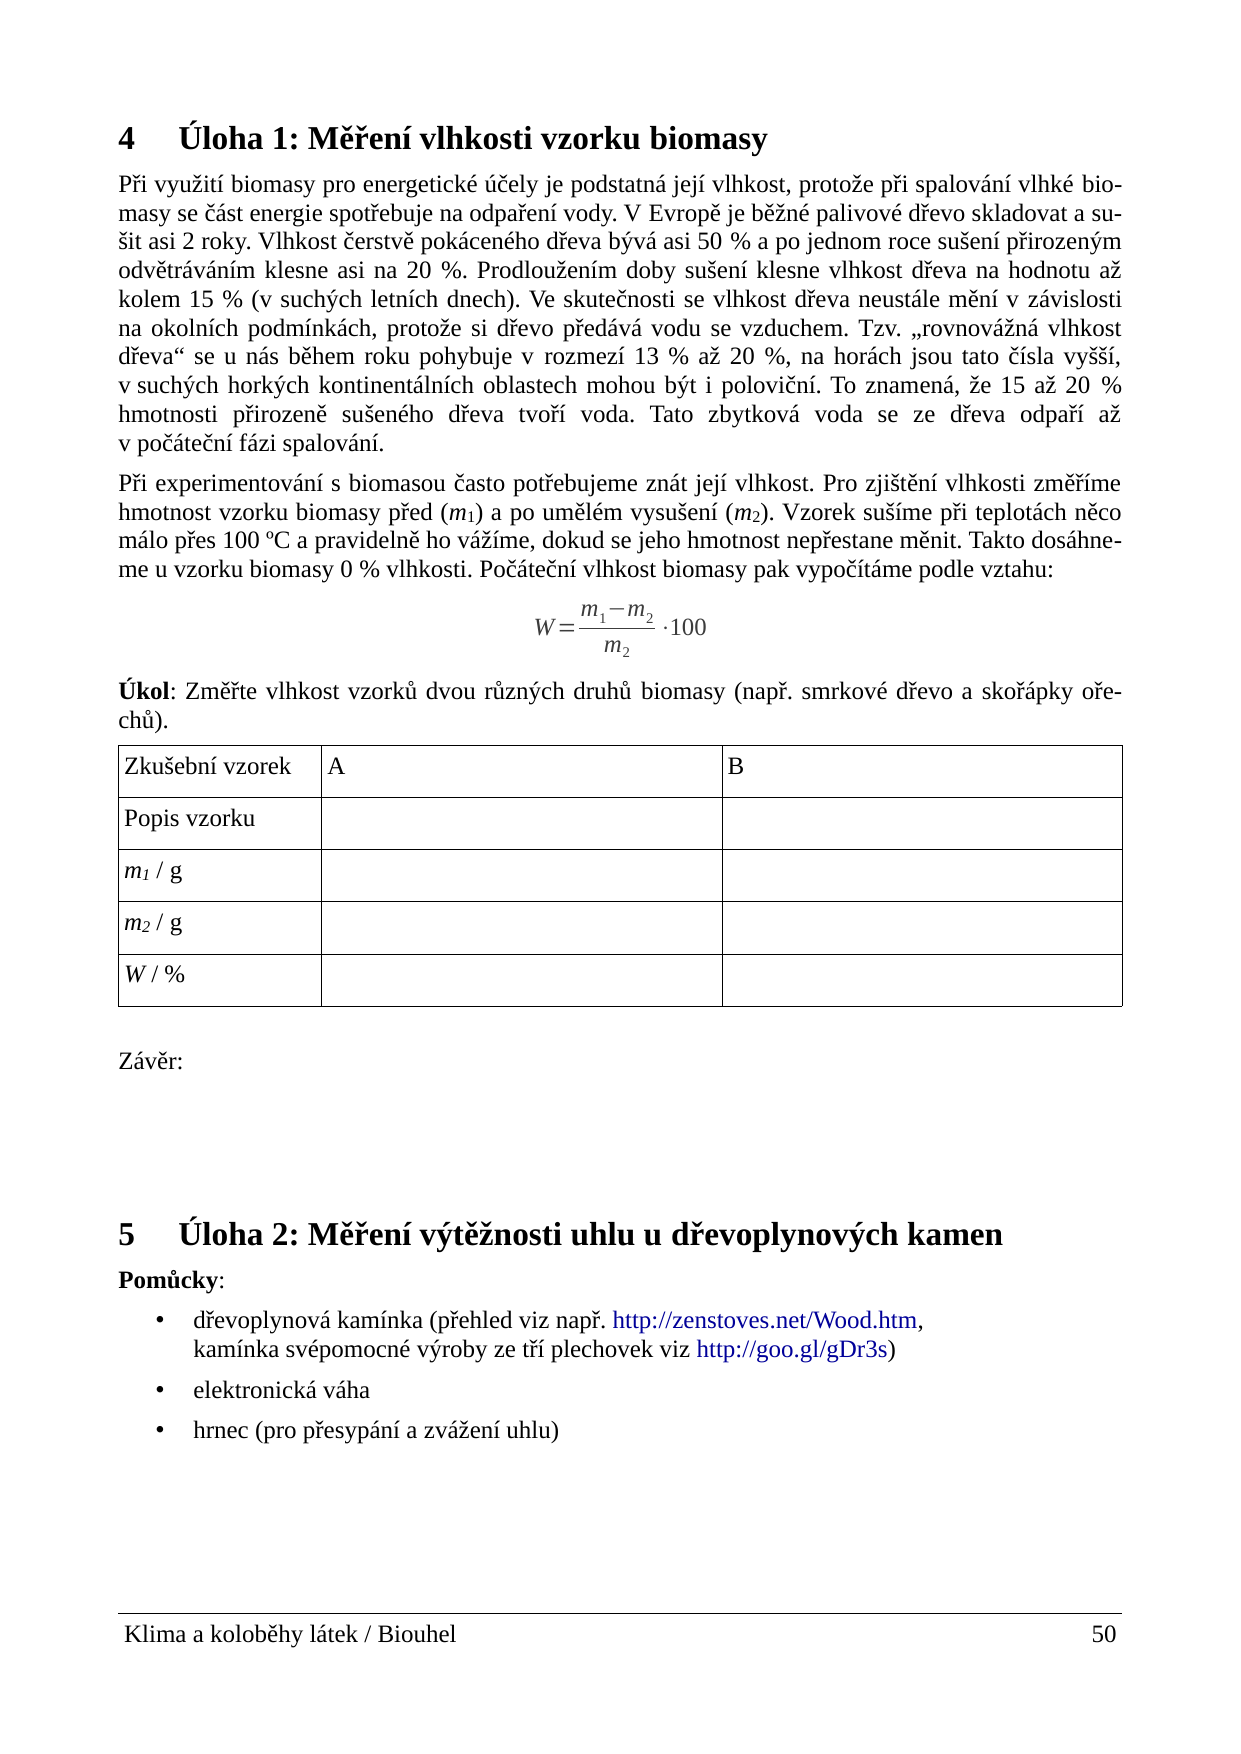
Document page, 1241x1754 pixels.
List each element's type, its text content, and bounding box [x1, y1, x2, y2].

table_cell m1 / g [119, 850, 321, 901]
list dřevoplynová kamínka (přehled viz např. http://zenstoves.net/Wood.htm, kamínka svépomocné výroby ze tří plechovek viz http://goo.gl/gDr3s) [156, 1306, 1122, 1363]
table_cell W / % [119, 955, 321, 1006]
list elektronická váha [156, 1375, 1122, 1403]
text Úkol: Změřte vlhkost vzorků dvou různých druhů biomasy (např. smrkové dřevo a⁠ skořápky oře­chů). [118, 676, 1122, 733]
subtitle Úloha 2: Měření výtěžnosti uhlu u dřevoplynových kamen [118, 1214, 1122, 1253]
table_cell [322, 798, 722, 849]
table_cell [723, 798, 1122, 849]
table_cell [322, 850, 722, 901]
table_cell [322, 955, 722, 1006]
list hrnec (pro přesypání a⁠ zvážení uhlu) [156, 1415, 1122, 1444]
text Při experimentování s⁠ biomasou často potřebujeme znát její vlhkost. Pro zjištění vlhkosti změříme hmotnost vzorku bio­masy před (m1) a⁠ po umělém vysušení (m2). Vzorek sušíme při teplotách něco málo přes 100 ºC a⁠ pravidelně ho vážíme, dokud se jeho hmotnost nepřestane měnit. Takto dosáhne­me u⁠ vzorku biomasy 0⁠ % vlhkosti. Počáteční vlhkost biomasy pak vypočítáme podle vztahu: [118, 468, 1122, 583]
table_header A [322, 746, 722, 797]
table_cell [723, 850, 1122, 901]
text Při využití biomasy pro energetické účely je podstatná její vlhkost, protože při spalování vlhké bio­masy se část energie spotřebuje na odpaření vody. V⁠ Evropě je běžné palivové dřevo skladovat a⁠ su­šit asi 2 roky. Vlhkost čerstvě pokáceného dřeva bývá asi 50⁠ % a⁠ po jednom roce sušení přirozeným odvětráváním klesne asi na 20⁠ %. Prodloužením doby sušení klesne vlhkost dřeva na hodnotu až kolem 15⁠ % (v⁠ suchých letních dnech). Ve skutečnosti se vlhkost dřeva neustále mění v⁠ závislosti na okolních podmínkách, protože si dřevo předává vodu se vzduchem. Tzv. „rovnovážná vlhkost dřeva“ se u nás během roku pohybuje v⁠ rozmezí 13 % až 20⁠ %, na horách jsou tato čísla vyšší, v suchých horkých kontinentálních oblastech mohou být i poloviční. To znamená, že 15 až 20⁠ % hmotnosti přirozeně su­šeného dřeva tvoří voda. Tato zbytková voda se ze dřeva odpaří až v⁠ počáteční fázi spalování. [118, 169, 1122, 456]
table_header Zkušební vzorek [119, 746, 321, 797]
table_cell m2 / g [119, 902, 321, 953]
table_cell Popis vzorku [119, 798, 321, 849]
table_cell [723, 955, 1122, 1006]
text Závěr: [118, 1046, 1122, 1075]
table_cell [723, 902, 1122, 953]
text Pomůcky: [118, 1265, 1122, 1294]
table_header B [723, 746, 1122, 797]
subtitle Úloha 1: Měření vlhkosti vzorku biomasy [118, 118, 1122, 156]
table_cell [322, 902, 722, 953]
